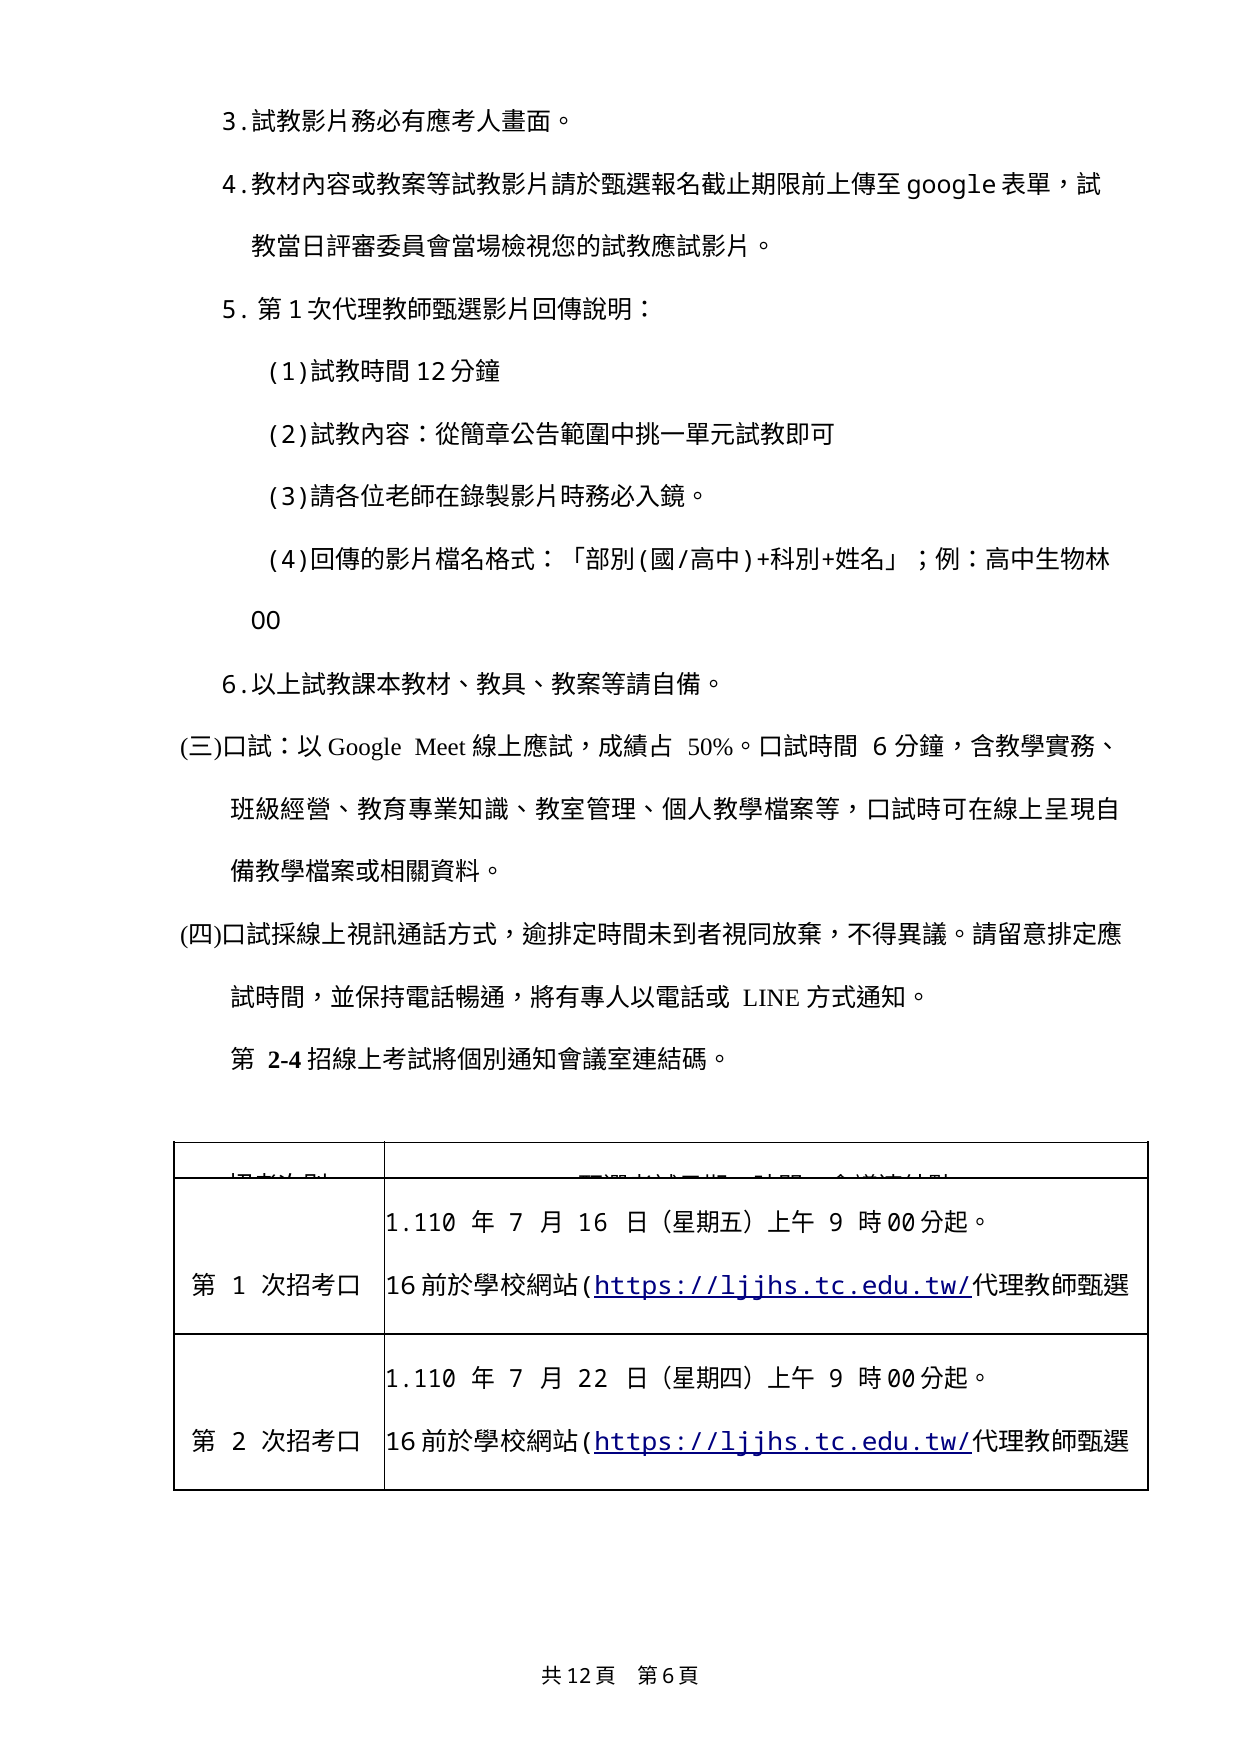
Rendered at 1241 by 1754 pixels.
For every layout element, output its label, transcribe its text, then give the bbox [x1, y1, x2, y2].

text 6.以上試教課本教材、教具、教案等請自備。 [118, 641, 1122, 703]
text (四)口試採線上視訊通話方式，逾排定時間未到者視同放棄，不得異議。請留意排定應試時間，並保持電話暢通，將有專人以電話或 LINE 方式通知。 [180, 891, 1122, 1016]
text 3.試教影片務必有應考人畫面。 [118, 78, 1122, 141]
text (4)回傳的影片檔名格式：「部別(國/高中)+科別+姓名」；例：高中生物林OO [251, 516, 1122, 641]
text (三)口試：以Google Meet 線上應試，成績占 50%。口試時間 6 分鐘，含教學實務、 班級經營、教育專業知識、教室管理、個人教學檔案等，口試時可在線上呈現自備教學檔案或相關資料。 [180, 703, 1122, 891]
text (1)試教時間12分鐘 [251, 328, 1122, 391]
text (3)請各位老師在錄製影片時務必入鏡。 [251, 453, 1122, 516]
table_cell 1.110 年 7 月 22 日（星期四）上午 9 時00分起。 2.代理教師甄試第二次招考(口試視訊會議室)於110年7月21日16前於學校網站(https://ljjhs.tc.edu.tw/代理教師甄選區公告) [385, 1335, 1147, 1489]
table_cell 第 1 次招考口試 [175, 1179, 384, 1333]
text 5. 第1次代理教師甄選影片回傳說明： [221, 266, 1122, 328]
table_header 甄選考試日期、時間、會議連結點 [385, 1143, 1147, 1177]
text 第 2-4 招線上考試將個別通知會議室連結碼。 [230, 1016, 1122, 1079]
table_cell 1.110 年 7 月 16 日（星期五）上午 9 時00分起。 2.代理教師甄試第一次招考(口試視訊會議室)於110年7月15日16前於學校網站(https://ljjhs.tc.edu.tw/代理教師甄選區公告) [385, 1179, 1147, 1333]
table_header 招考次別 [175, 1143, 384, 1177]
table_cell 第 2 次招考口試 [175, 1335, 384, 1489]
text 4.教材內容或教案等試教影片請於甄選報名截止期限前上傳至google表單，試教當日評審委員會當場檢視您的試教應試影片。 [221, 141, 1122, 266]
text (2)試教內容：從簡章公告範圍中挑一單元試教即可 [251, 391, 1122, 453]
